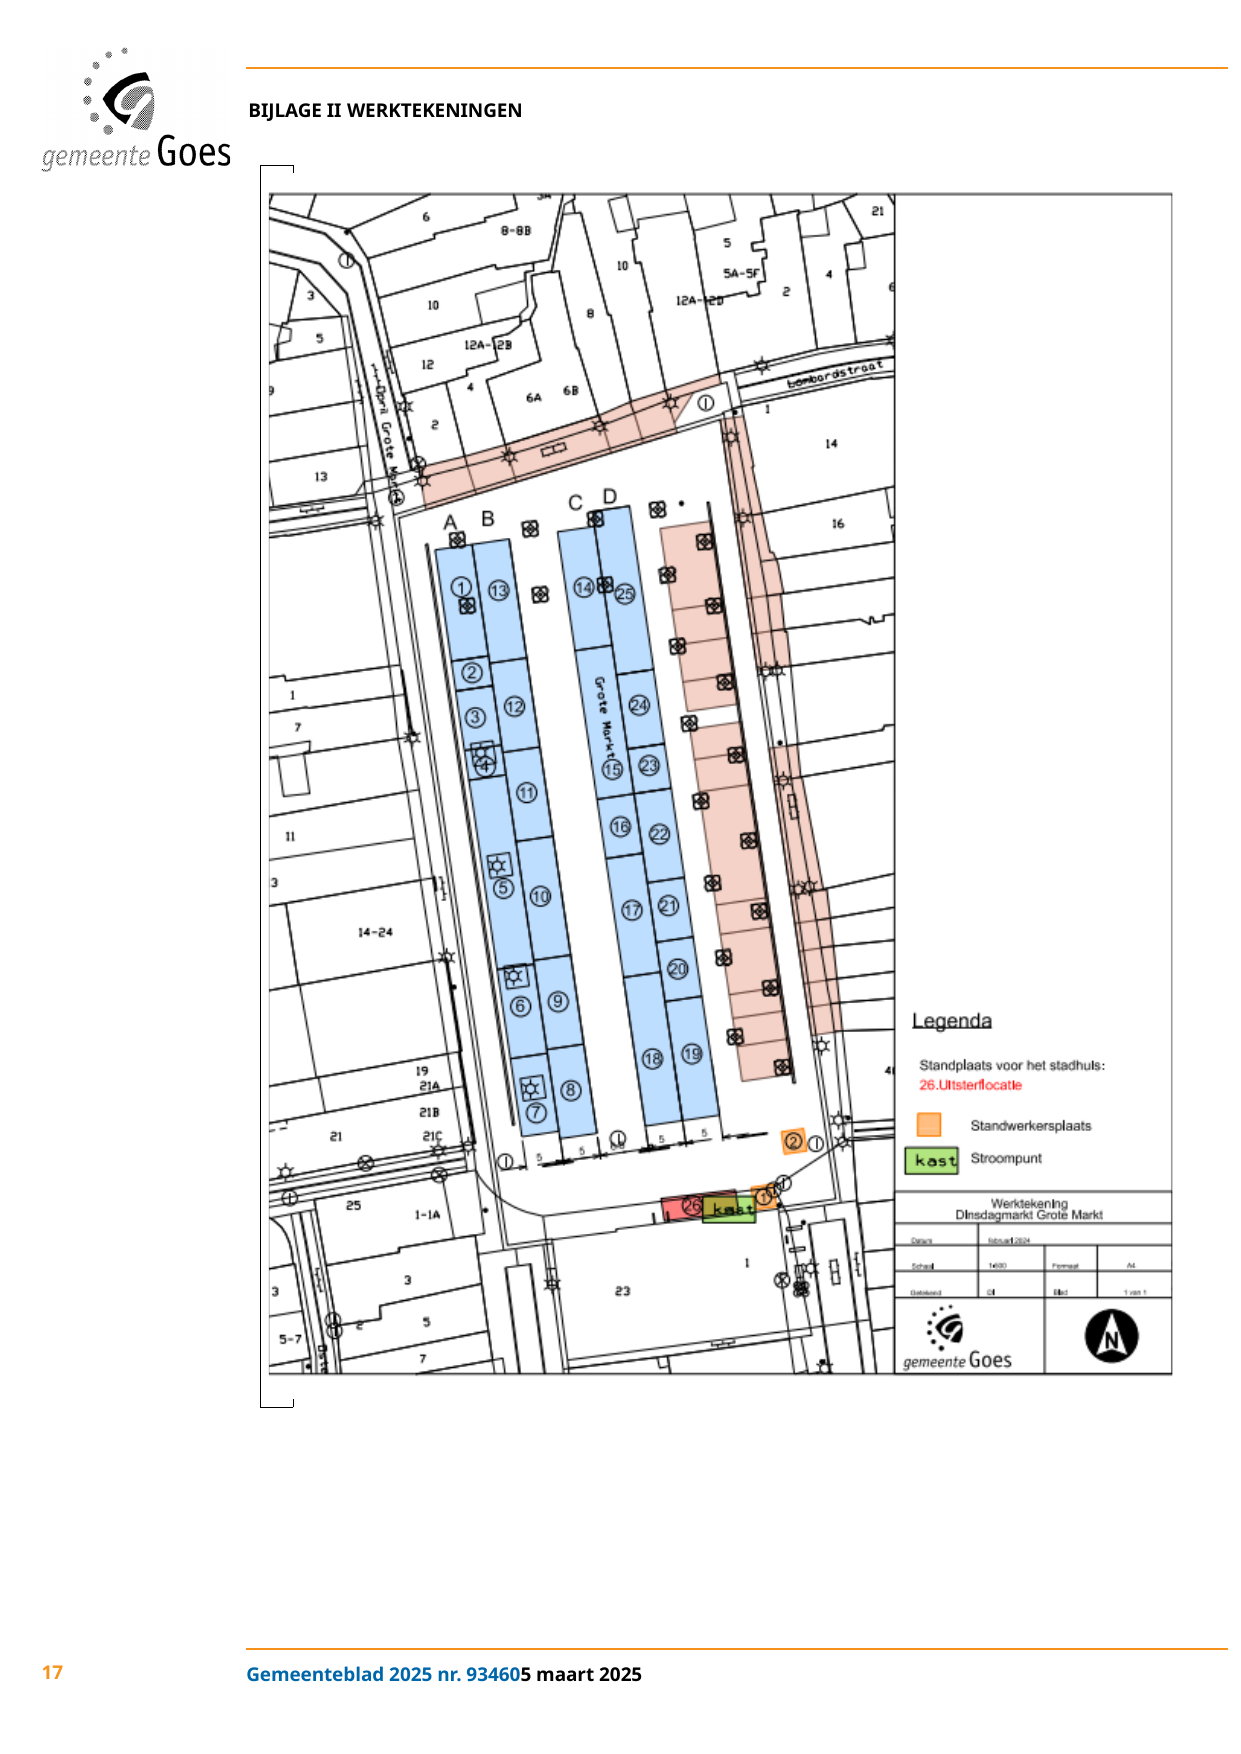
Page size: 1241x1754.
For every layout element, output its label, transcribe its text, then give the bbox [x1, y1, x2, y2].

picture [268, 173, 1173, 1399]
picture [41, 47, 231, 172]
text BIJLAGE II WERKTEKENINGEN [248, 95, 1152, 123]
